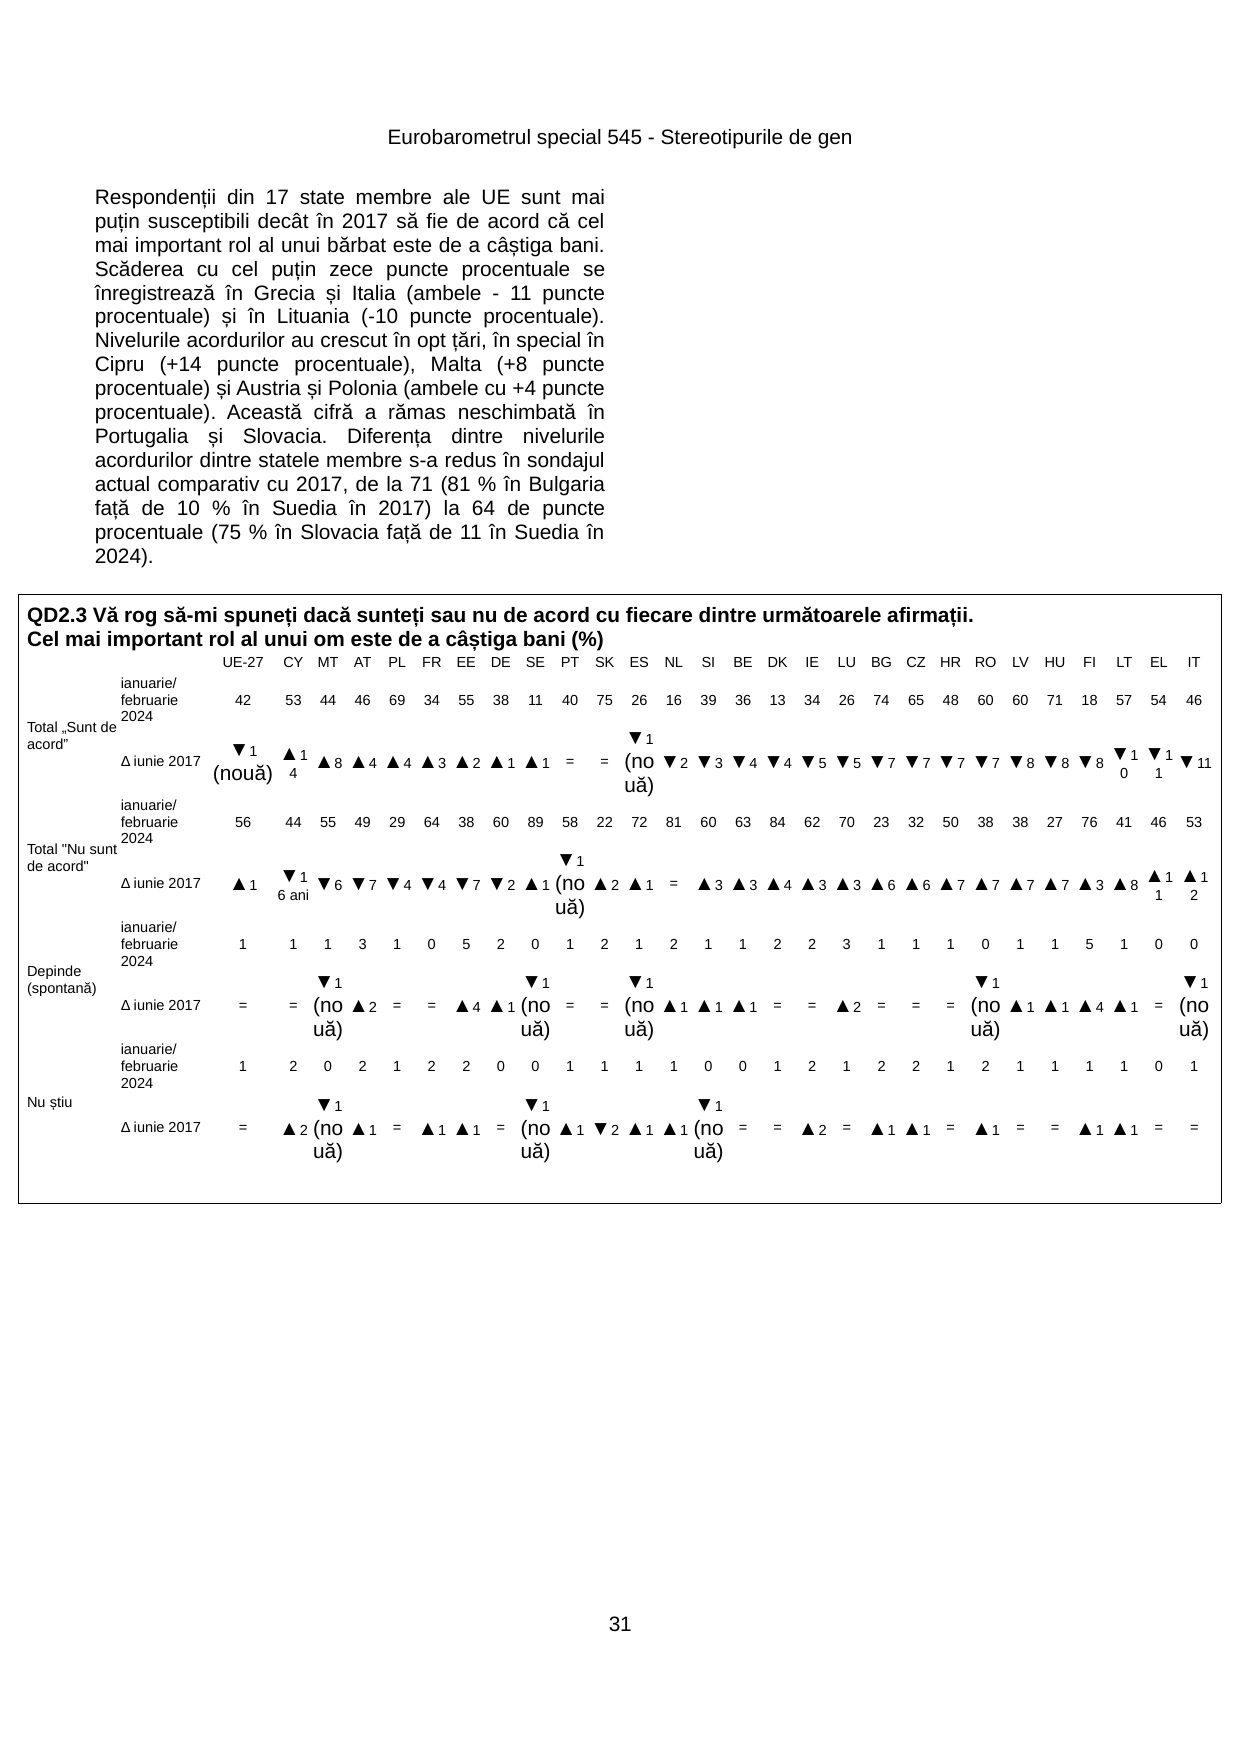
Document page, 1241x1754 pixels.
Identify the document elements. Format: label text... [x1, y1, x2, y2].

table_cell 0 [1176, 919, 1212, 969]
table_cell 18 [1072, 675, 1107, 725]
table_cell 60 [1003, 675, 1037, 725]
table_cell ▲4 [345, 725, 380, 797]
table_cell 26 [622, 675, 656, 725]
table_cell = [829, 1091, 864, 1163]
table_cell 2 [864, 1041, 899, 1091]
table_cell = [587, 725, 622, 797]
table_cell 32 [899, 797, 933, 847]
table_cell 34 [795, 675, 829, 725]
table_cell ▼1 (nouă) [311, 969, 345, 1041]
table_cell ▲3 [691, 847, 726, 919]
table_cell 2 [899, 1041, 933, 1091]
table_cell 58 [553, 797, 587, 847]
table_cell = [484, 1091, 518, 1163]
table_cell 41 [1107, 797, 1141, 847]
table_cell 1 [829, 1041, 864, 1091]
table_cell = [414, 969, 449, 1041]
table_cell = [380, 969, 414, 1041]
table_cell 72 [622, 797, 656, 847]
table_cell ▼5 [829, 725, 864, 797]
table_cell ▼1 (nouă) [553, 847, 587, 919]
table_cell ▲4 [760, 847, 795, 919]
table_cell = [760, 1091, 795, 1163]
table_cell ▼7 [899, 725, 933, 797]
table_cell 1 [933, 919, 968, 969]
table_cell 46 [1176, 675, 1212, 725]
table_cell ▲7 [1003, 847, 1037, 919]
table_cell = [760, 969, 795, 1041]
table_cell Δ iunie 2017 [121, 725, 210, 797]
table_cell ianuarie/februarie 2024 [121, 675, 210, 725]
table_cell 13 [760, 675, 795, 725]
table_cell ▲1 [414, 1091, 449, 1163]
table_cell = [795, 969, 829, 1041]
table_cell 1 [656, 1041, 691, 1091]
table_cell ▼10 [1107, 725, 1141, 797]
table_cell = [210, 969, 276, 1041]
table_cell 70 [829, 797, 864, 847]
table_cell ▲1 [210, 847, 276, 919]
table_cell CY [276, 651, 311, 674]
table_cell 1 [622, 1041, 656, 1091]
table_cell Δ iunie 2017 [121, 1091, 210, 1163]
table_cell = [726, 1091, 760, 1163]
table_cell ▼1 (nouă) [622, 969, 656, 1041]
table_cell 23 [864, 797, 899, 847]
table_cell HR [933, 651, 968, 674]
table_cell ▼11 [1141, 725, 1176, 797]
table_cell ▼16 ani [276, 847, 311, 919]
table_cell ES [622, 651, 656, 674]
table_cell 60 [484, 797, 518, 847]
table_cell = [1141, 969, 1176, 1041]
table_cell ▲2 [276, 1091, 311, 1163]
table_cell 36 [726, 675, 760, 725]
table_cell 0 [311, 1041, 345, 1091]
table_cell 29 [380, 797, 414, 847]
table_cell = [380, 1091, 414, 1163]
table_cell FR [414, 651, 449, 674]
table_cell ▲1 [484, 969, 518, 1041]
table_cell 60 [968, 675, 1003, 725]
table_cell 1 [933, 1041, 968, 1091]
table_cell 64 [414, 797, 449, 847]
table_cell 48 [933, 675, 968, 725]
table_cell [121, 651, 210, 674]
table_cell ▼4 [380, 847, 414, 919]
table_cell 2 [449, 1041, 483, 1091]
table_cell 75 [587, 675, 622, 725]
table_cell 39 [691, 675, 726, 725]
table_cell SE [518, 651, 553, 674]
table_header QD2.3 Vă rog să-mi spuneți dacă sunteți sau nu de acord cu fiecare dintre următoarele afirmații. [27, 603, 1212, 627]
table_cell ▼2 [587, 1091, 622, 1163]
table_cell ▼1 (nouă) [311, 1091, 345, 1163]
table_cell = [276, 969, 311, 1041]
table_cell 89 [518, 797, 553, 847]
table_cell 55 [311, 797, 345, 847]
table_cell 2 [484, 919, 518, 969]
table_cell = [864, 969, 899, 1041]
table_cell EL [1141, 651, 1176, 674]
table_cell 63 [726, 797, 760, 847]
table_cell 3 [829, 919, 864, 969]
table_cell ▲11 [1141, 847, 1176, 919]
table_cell ▼7 [345, 847, 380, 919]
table_cell ▼5 [795, 725, 829, 797]
table_cell ▲1 [518, 725, 553, 797]
table_cell 0 [968, 919, 1003, 969]
table_cell ▲1 [968, 1091, 1003, 1163]
table_cell = [933, 1091, 968, 1163]
table_cell = [933, 969, 968, 1041]
table_cell 2 [795, 919, 829, 969]
table_cell 1 [553, 1041, 587, 1091]
table_cell 3 [345, 919, 380, 969]
table_cell 54 [1141, 675, 1176, 725]
table_cell 1 [1176, 1041, 1212, 1091]
table_cell 1 [726, 919, 760, 969]
table_cell 44 [276, 797, 311, 847]
table_cell 60 [691, 797, 726, 847]
table_cell ▲1 [553, 1091, 587, 1163]
table_cell ▼1 (nouă) [622, 725, 656, 797]
table_cell Cel mai important rol al unui om este de a câștiga bani (%) [27, 627, 1212, 651]
table_cell ▼6 [311, 847, 345, 919]
table_cell ▲1 [691, 969, 726, 1041]
table_cell IT [1176, 651, 1212, 674]
table_cell 2 [414, 1041, 449, 1091]
table_cell 1 [587, 1041, 622, 1091]
table_cell 62 [795, 797, 829, 847]
table_cell Δ iunie 2017 [121, 969, 210, 1041]
table_cell ▲7 [968, 847, 1003, 919]
table_cell ▲1 [656, 969, 691, 1041]
table_cell 42 [210, 675, 276, 725]
table_cell 22 [587, 797, 622, 847]
table_cell 0 [518, 1041, 553, 1091]
table_cell 0 [726, 1041, 760, 1091]
table_cell ▼4 [726, 725, 760, 797]
table_cell ▲4 [380, 725, 414, 797]
table_cell PL [380, 651, 414, 674]
table_cell 0 [1141, 1041, 1176, 1091]
table_cell ▲1 [622, 847, 656, 919]
table_cell ▲1 [518, 847, 553, 919]
table_cell ▲4 [1072, 969, 1107, 1041]
table_cell 0 [484, 1041, 518, 1091]
table_cell 1 [210, 1041, 276, 1091]
table_cell 2 [968, 1041, 1003, 1091]
table_cell ▲2 [795, 1091, 829, 1163]
table_cell DE [484, 651, 518, 674]
table_cell LU [829, 651, 864, 674]
table_cell BE [726, 651, 760, 674]
table_cell Depinde (spontană) [27, 919, 121, 1041]
table_cell ▲6 [864, 847, 899, 919]
table_cell 0 [414, 919, 449, 969]
table_cell 1 [899, 919, 933, 969]
table_cell ▼11 [1176, 725, 1212, 797]
table_cell ▼1 (nouă) [691, 1091, 726, 1163]
table_cell ▲1 [1107, 969, 1141, 1041]
table_cell 2 [276, 1041, 311, 1091]
table_cell ▲1 [899, 1091, 933, 1163]
table_cell CZ [899, 651, 933, 674]
table_cell ▼1 (nouă) [518, 969, 553, 1041]
table_cell ▼4 [760, 725, 795, 797]
table_cell ▲1 [622, 1091, 656, 1163]
table_cell MT [311, 651, 345, 674]
table_cell ▲8 [1107, 847, 1141, 919]
table_cell 46 [345, 675, 380, 725]
table_cell 44 [311, 675, 345, 725]
table_cell 5 [449, 919, 483, 969]
table_cell ianuarie/februarie 2024 [121, 797, 210, 847]
table_cell ▼7 [449, 847, 483, 919]
table_cell [27, 651, 121, 674]
table_cell = [553, 725, 587, 797]
table_cell ▼2 [656, 725, 691, 797]
table_cell 1 [380, 1041, 414, 1091]
table_cell UE-27 [210, 651, 276, 674]
table_cell 1 [760, 1041, 795, 1091]
table_cell 38 [1003, 797, 1037, 847]
table_cell 38 [449, 797, 483, 847]
table_cell ▼7 [968, 725, 1003, 797]
table_cell 56 [210, 797, 276, 847]
table_cell ▼2 [484, 847, 518, 919]
table_cell ▼4 [414, 847, 449, 919]
table_cell 40 [553, 675, 587, 725]
table_cell SK [587, 651, 622, 674]
table_cell 1 [1038, 1041, 1072, 1091]
table_cell = [1176, 1091, 1212, 1163]
table_cell ▲1 [1038, 969, 1072, 1041]
table_cell 1 [210, 919, 276, 969]
table_cell ▲1 [656, 1091, 691, 1163]
table_cell ▼1 (nouă) [1176, 969, 1212, 1041]
table_cell ▼8 [1038, 725, 1072, 797]
table_cell 74 [864, 675, 899, 725]
table_cell 2 [795, 1041, 829, 1091]
table_cell ▼8 [1072, 725, 1107, 797]
table_cell ▲7 [1038, 847, 1072, 919]
table_cell 1 [1003, 919, 1037, 969]
table_cell ▲4 [449, 969, 483, 1041]
table_cell 1 [622, 919, 656, 969]
table_cell 50 [933, 797, 968, 847]
table_cell 16 [656, 675, 691, 725]
table_cell 1 [1072, 1041, 1107, 1091]
table_cell = [1141, 1091, 1176, 1163]
table_cell 38 [484, 675, 518, 725]
table_cell ▲1 [1072, 1091, 1107, 1163]
table_cell 0 [518, 919, 553, 969]
table_cell ▲14 [276, 725, 311, 797]
table_cell = [899, 969, 933, 1041]
table_cell Total "Nu sunt de acord" [27, 797, 121, 919]
table_cell = [656, 847, 691, 919]
table_cell ▲1 [726, 969, 760, 1041]
table_cell 1 [380, 919, 414, 969]
table_cell HU [1038, 651, 1072, 674]
table_cell ▲1 [1003, 969, 1037, 1041]
table_cell 1 [553, 919, 587, 969]
table_cell Nu știu [27, 1041, 121, 1163]
table_cell LV [1003, 651, 1037, 674]
table_cell LT [1107, 651, 1141, 674]
table_cell = [587, 969, 622, 1041]
table_cell 65 [899, 675, 933, 725]
table_cell BG [864, 651, 899, 674]
table_cell FI [1072, 651, 1107, 674]
table_cell ▲12 [1176, 847, 1212, 919]
table_cell 76 [1072, 797, 1107, 847]
table_cell 57 [1107, 675, 1141, 725]
table_cell 71 [1038, 675, 1072, 725]
table_cell ▼1 (nouă) [210, 725, 276, 797]
table_cell EE [449, 651, 483, 674]
table_cell 55 [449, 675, 483, 725]
table_cell ▲1 [345, 1091, 380, 1163]
table_cell ▲1 [484, 725, 518, 797]
table_cell SI [691, 651, 726, 674]
table_cell ▲8 [311, 725, 345, 797]
table_cell ▲3 [795, 847, 829, 919]
table_cell ▲3 [829, 847, 864, 919]
text Respondenții din 17 state membre ale UE sunt mai puțin susceptibili decât în 2017 să fie de acord că cel mai important rol al unui bărbat este de a câștiga bani. Scăderea cu cel puțin zece puncte procentuale se înregistrează în Grecia și Italia (ambele - 11 puncte procentuale) și în Lituania (-10 puncte procentuale). Nivelurile acordurilor au crescut în opt țări, în special în Cipru (+14 puncte procentuale), Malta (+8 puncte procentuale) și Austria și Polonia (ambele cu +4 puncte procentuale). Această cifră a rămas neschimbată în Portugalia și Slovacia. Diferența dintre nivelurile acordurilor dintre statele membre s-a redus în sondajul actual comparativ cu 2017, de la 71 (81 % în Bulgaria față de 10 % în Suedia în 2017) la 64 de puncte procentuale (75 % în Slovacia față de 11 în Suedia în 2024). [94, 184, 605, 568]
table_cell 81 [656, 797, 691, 847]
table_cell = [553, 969, 587, 1041]
table_cell ▲2 [345, 969, 380, 1041]
table_cell AT [345, 651, 380, 674]
table_cell 0 [691, 1041, 726, 1091]
table_cell 49 [345, 797, 380, 847]
table_cell ianuarie/februarie 2024 [121, 919, 210, 969]
table_cell = [1003, 1091, 1037, 1163]
table_cell ▲3 [1072, 847, 1107, 919]
table_cell = [210, 1091, 276, 1163]
table_cell 1 [1038, 919, 1072, 969]
table_cell DK [760, 651, 795, 674]
table_cell 2 [760, 919, 795, 969]
table_cell ▼8 [1003, 725, 1037, 797]
table_cell 69 [380, 675, 414, 725]
table_cell 53 [1176, 797, 1212, 847]
table_cell Total „Sunt de acord” [27, 675, 121, 797]
table_cell ▲3 [414, 725, 449, 797]
table_cell = [1038, 1091, 1072, 1163]
table_cell ▲1 [1107, 1091, 1141, 1163]
table_cell 2 [656, 919, 691, 969]
table_cell PT [553, 651, 587, 674]
table_cell 53 [276, 675, 311, 725]
table_cell 2 [345, 1041, 380, 1091]
table_cell ▼1 (nouă) [968, 969, 1003, 1041]
table_cell Δ iunie 2017 [121, 847, 210, 919]
table_cell ▲2 [587, 847, 622, 919]
table_cell 1 [691, 919, 726, 969]
table_cell 34 [414, 675, 449, 725]
table_cell 38 [968, 797, 1003, 847]
table_cell 46 [1141, 797, 1176, 847]
table_cell 1 [1003, 1041, 1037, 1091]
table_cell ▼7 [933, 725, 968, 797]
table_cell NL [656, 651, 691, 674]
table_cell 2 [587, 919, 622, 969]
table_cell ▼3 [691, 725, 726, 797]
table_cell 1 [1107, 919, 1141, 969]
table_cell ▼1 (nouă) [518, 1091, 553, 1163]
table_cell ▲7 [933, 847, 968, 919]
table_cell ▲2 [449, 725, 483, 797]
table_cell ▲2 [829, 969, 864, 1041]
table_cell RO [968, 651, 1003, 674]
table_cell 1 [311, 919, 345, 969]
table_cell 0 [1141, 919, 1176, 969]
table_cell 27 [1038, 797, 1072, 847]
table_cell ▲1 [449, 1091, 483, 1163]
table_cell 84 [760, 797, 795, 847]
table_cell ▲6 [899, 847, 933, 919]
table_cell 26 [829, 675, 864, 725]
table_cell ▼7 [864, 725, 899, 797]
table_cell 1 [864, 919, 899, 969]
table_cell 1 [1107, 1041, 1141, 1091]
table_cell 1 [276, 919, 311, 969]
table_cell ianuarie/februarie 2024 [121, 1041, 210, 1091]
table_cell ▲3 [726, 847, 760, 919]
table_cell 11 [518, 675, 553, 725]
table_cell IE [795, 651, 829, 674]
table_cell ▲1 [864, 1091, 899, 1163]
table_cell 5 [1072, 919, 1107, 969]
